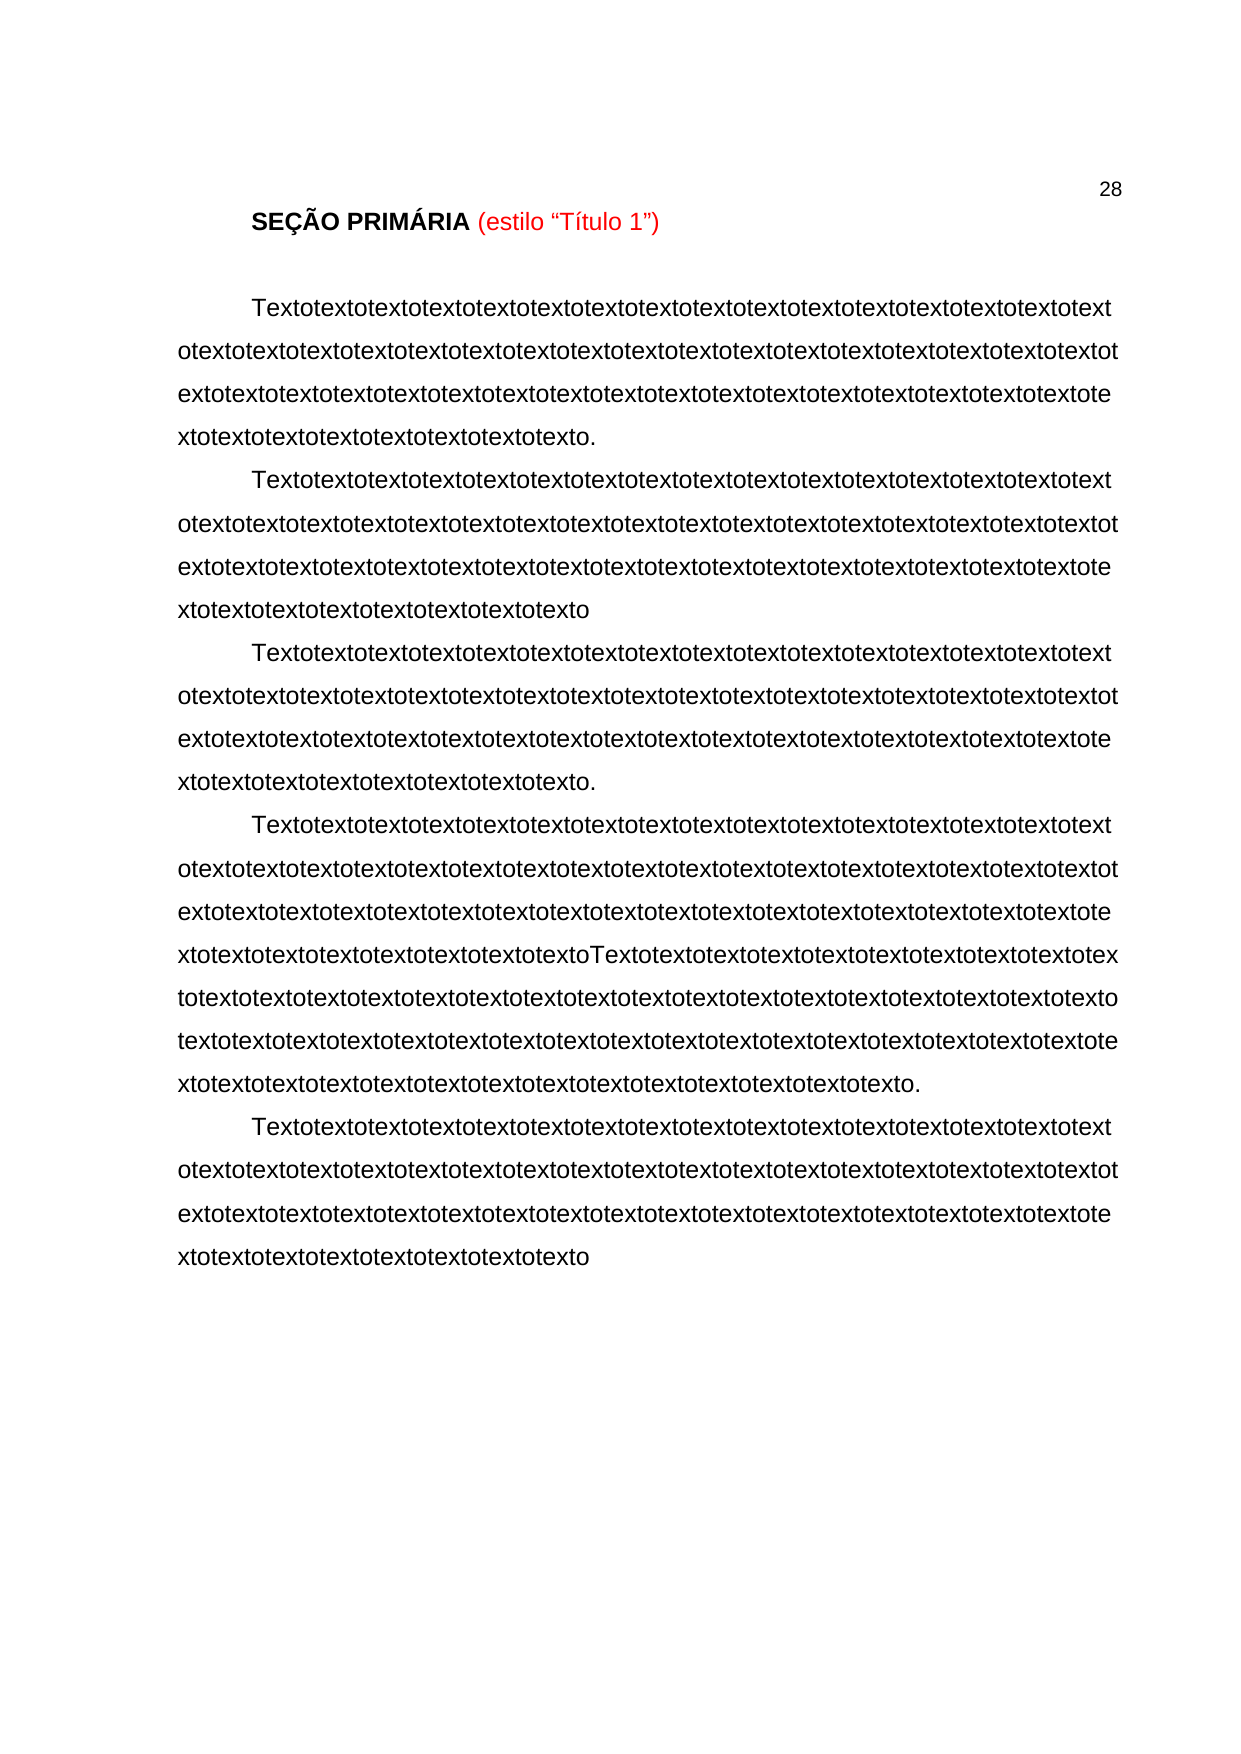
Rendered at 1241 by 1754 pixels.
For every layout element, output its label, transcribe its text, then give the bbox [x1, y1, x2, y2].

subtitle SEÇÃO PRIMÁRIA (estilo “Título 1”) [177, 207, 1122, 235]
text Textotextotextotextotextotextotextotextotextotextotextotextotextotextotextotextotextotextotextotextotextotextotextotextotextotextotextotextotextotextotextotextotextotextotextotextotextotextotextotextotextotextotextotextotextotextotextotextotextotextotextotextotextotextotextotextotextotexto. [177, 638, 1122, 796]
text Textotextotextotextotextotextotextotextotextotextotextotextotextotextotextotextotextotextotextotextotextotextotextotextotextotextotextotextotextotextotextotextotextotextotextotextotextotextotextotextotextotextotextotextotextotextotextotextotextotextotextotextotextotextotextotextotextotexto [177, 1112, 1122, 1270]
text TextotextotextotextotextotextotextotextotextotextotextotextotextotextotextotextotextotextotextotextotextotextotextotextotextotextotextotextotextotextotextotextotextotextotextotextotextotextotextotextotextotextotextotextotextotextotextotextotextotextotextotextotextotextotextotextotextotextoTextotextotextotextotextotextotextotextotextotextotextotextotextotextotextotextotextotextotextotextotextotextotextotextotextotextotextotextotextotextotextotextotextotextotextotextotextotextotextotextotextotextotextotextotextotextotextotextotextotextotextotextotextotextotextotextotextotexto. [177, 810, 1122, 1098]
text Textotextotextotextotextotextotextotextotextotextotextotextotextotextotextotextotextotextotextotextotextotextotextotextotextotextotextotextotextotextotextotextotextotextotextotextotextotextotextotextotextotextotextotextotextotextotextotextotextotextotextotextotextotextotextotextotextotexto [177, 465, 1122, 623]
text Textotextotextotextotextotextotextotextotextotextotextotextotextotextotextotextotextotextotextotextotextotextotextotextotextotextotextotextotextotextotextotextotextotextotextotextotextotextotextotextotextotextotextotextotextotextotextotextotextotextotextotextotextotextotextotextotextotexto. [177, 293, 1122, 451]
